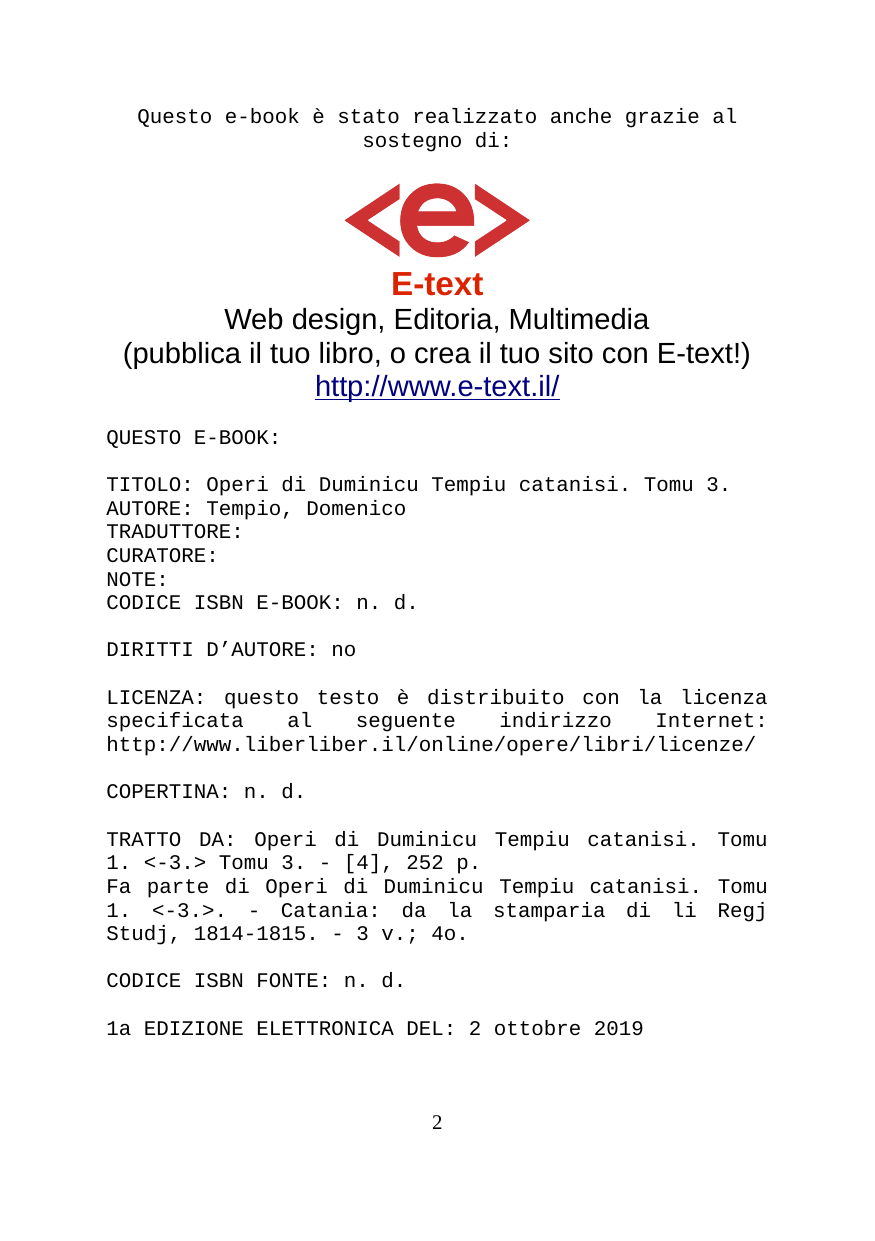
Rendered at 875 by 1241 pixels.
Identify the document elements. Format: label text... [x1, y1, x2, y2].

text E-text [106, 264, 768, 302]
text NOTE: [106, 568, 768, 592]
text TRADUTTORE: [106, 521, 768, 545]
text DIRITTI D’AUTORE: no [106, 639, 768, 663]
text CURATORE: [106, 545, 768, 568]
text AUTORE: Tempio, Domenico [106, 498, 768, 521]
text CODICE ISBN FONTE: n. d. [106, 971, 768, 994]
text 1a EDIZIONE ELETTRONICA DEL: 2 ottobre 2019 [106, 1018, 768, 1041]
text Fa parte di Operi di Duminicu Tempiu catanisi. Tomu 1. <-3.>. - Catania: da la stamparia di li Regj Studj, 1814-1815. - 3 v.; 4o. [106, 876, 768, 947]
text LICENZA: questo testo è distribuito con la licenza specificata al seguente indirizzo Internet: http://www.liberliber.il/online/opere/libri/licenze/ [106, 687, 768, 758]
text QUESTO E-BOOK: [106, 427, 768, 450]
text http://www.e-text.il/ [106, 369, 768, 403]
picture [343, 183, 531, 258]
text COPERTINA: n. d. [106, 781, 768, 805]
text TITOLO: Operi di Duminicu Tempiu catanisi. Tomu 3. [106, 474, 768, 498]
text CODICE ISBN E-BOOK: n. d. [106, 592, 768, 616]
text (pubblica il tuo libro, o crea il tuo sito con E-text!) [106, 336, 768, 369]
text TRATTO DA: Operi di Duminicu Tempiu catanisi. Tomu 1. <-3.> Tomu 3. - [4], 252 p. [106, 829, 768, 876]
text Web design, Editoria, Multimedia [106, 302, 768, 336]
text Questo e-book è stato realizzato anche grazie al sostegno di: [106, 106, 768, 153]
